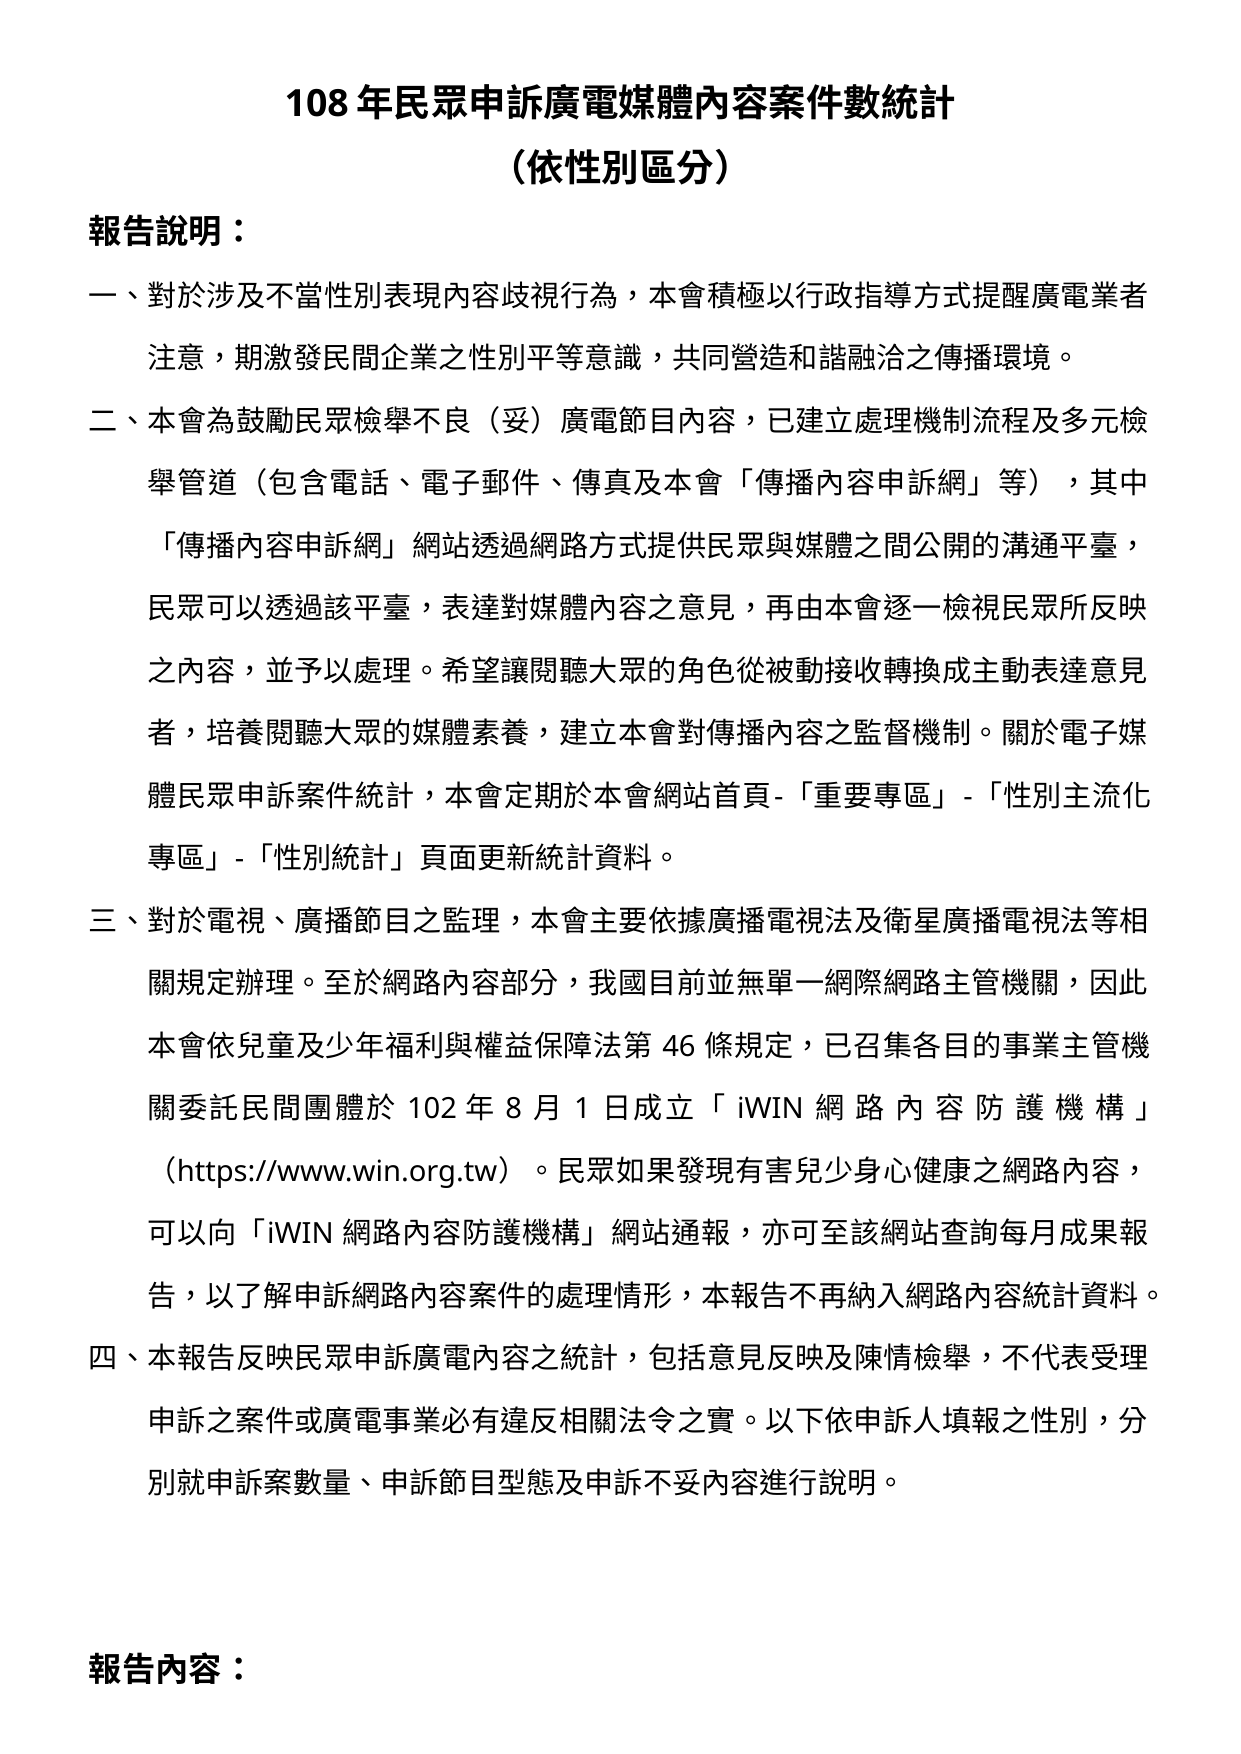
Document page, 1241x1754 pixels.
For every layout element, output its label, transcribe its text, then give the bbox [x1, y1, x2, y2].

text 四、本報告反映民眾申訴廣電內容之統計，包括意見反映及陳情檢舉，不代表受理申訴之案件或廣電事業必有違反相關法令之實。以下依申訴人填報之性別，分別就申訴案數量、申訴節目型態及申訴不妥內容進行說明。 [89, 1319, 1152, 1506]
text 報告說明： [89, 194, 1152, 256]
text 三、對於電視、廣播節目之監理，本會主要依據廣播電視法及衛星廣播電視法等相關規定辦理。至於網路內容部分，我國目前並無單一網際網路主管機關，因此本會依兒童及少年福利與權益保障法第 46 條規定，已召集各目的事業主管機關委託民間團體於 102年 8 月 1 日成立「 iWIN 網 路 內 容 防 護 機 構 」（https://www.win.org.tw）。民眾如果發現有害兒少身心健康之網路內容，可以向「iWIN 網路內容防護機構」網站通報，亦可至該網站查詢每月成果報告，以了解申訴網路內容案件的處理情形，本報告不再納入網路內容統計資料。 [89, 881, 1152, 1319]
text （依性別區分） [89, 131, 1152, 194]
text 報告內容： [89, 1631, 1152, 1694]
text 108年民眾申訴廣電媒體內容案件數統計 [89, 69, 1152, 131]
text 二、本會為鼓勵民眾檢舉不良（妥）廣電節目內容，已建立處理機制流程及多元檢舉管道（包含電話、電子郵件、傳真及本會「傳播內容申訴網」等），其中「傳播內容申訴網」網站透過網路方式提供民眾與媒體之間公開的溝通平臺，民眾可以透過該平臺，表達對媒體內容之意見，再由本會逐一檢視民眾所反映之內容，並予以處理。希望讓閱聽大眾的角色從被動接收轉換成主動表達意見者，培養閱聽大眾的媒體素養，建立本會對傳播內容之監督機制。關於電子媒體民眾申訴案件統計，本會定期於本會網站首頁-「重要專區」-「性別主流化專區」-「性別統計」頁面更新統計資料。 [89, 381, 1152, 881]
text 一、對於涉及不當性別表現內容歧視行為，本會積極以行政指導方式提醒廣電業者注意，期激發民間企業之性別平等意識，共同營造和諧融洽之傳播環境。 [89, 256, 1152, 381]
